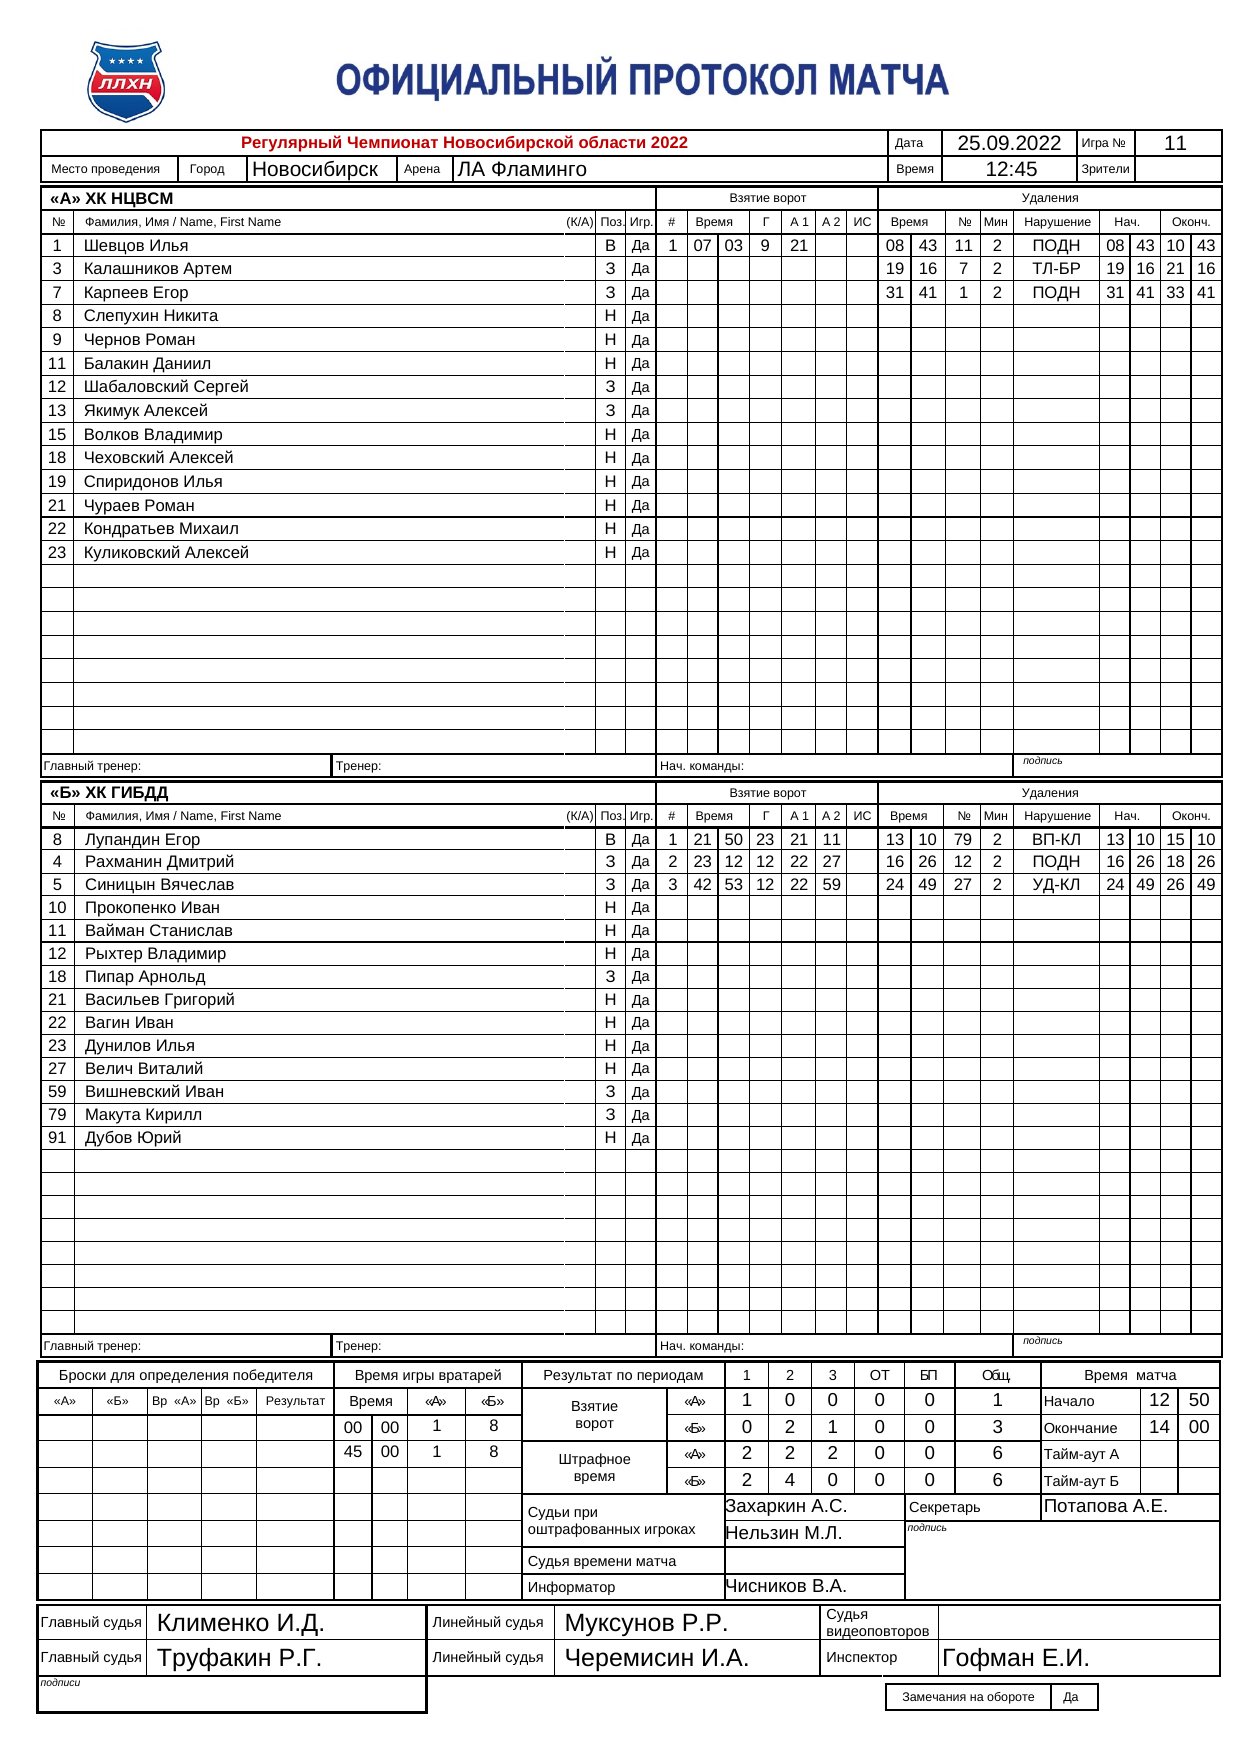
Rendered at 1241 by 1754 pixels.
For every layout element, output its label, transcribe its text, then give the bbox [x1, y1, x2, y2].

table_cell [879, 920, 910, 941]
table_cell [596, 565, 625, 587]
table_cell [719, 1219, 749, 1241]
table_cell Поз. [596, 805, 625, 826]
table_cell 27 [944, 874, 980, 895]
table_header ОТ [855, 1363, 904, 1387]
table_cell [1014, 1104, 1099, 1126]
table_cell [565, 829, 595, 849]
table_cell З [596, 1081, 625, 1103]
table_cell [912, 1173, 943, 1195]
table_cell 1 [812, 1415, 854, 1440]
table_cell [847, 1196, 877, 1218]
table_cell 1 [726, 1389, 768, 1413]
table_cell [1192, 1311, 1221, 1333]
table_cell [148, 1441, 201, 1467]
table_cell [946, 328, 980, 351]
table_cell [565, 470, 595, 493]
table_cell [1161, 966, 1190, 987]
table_cell [912, 565, 945, 587]
table_header 11 [1136, 131, 1221, 155]
table_cell 23 [750, 829, 781, 849]
table_cell [596, 659, 625, 682]
table_cell [1192, 683, 1221, 706]
table_cell [565, 850, 595, 872]
table_cell 2 [981, 829, 1013, 849]
table_cell [1161, 612, 1190, 634]
table_cell [981, 1035, 1013, 1057]
table_cell 7 [946, 257, 980, 280]
table_cell 43 [912, 235, 945, 256]
table_cell [1100, 494, 1129, 516]
table_cell [688, 470, 717, 493]
table_cell [657, 966, 687, 987]
table_cell [981, 352, 1013, 374]
table_cell [42, 1150, 74, 1172]
table_cell 12 [42, 943, 74, 964]
table_cell Да [626, 518, 655, 540]
table_cell [719, 1288, 749, 1310]
table_cell [657, 494, 687, 516]
table_cell 43 [1192, 235, 1221, 256]
table_cell [912, 707, 945, 729]
table_cell Да [626, 1081, 655, 1103]
table_cell [1161, 989, 1190, 1011]
table_cell [912, 943, 943, 964]
table_cell [565, 920, 595, 941]
table_cell [981, 1288, 1013, 1310]
table_cell [816, 518, 846, 540]
table_cell Да [626, 1104, 655, 1126]
table_cell Дунилов Илья [75, 1035, 564, 1057]
table_cell 19 [1100, 257, 1129, 280]
table_cell [816, 966, 846, 987]
table_header 25.09.2022 [943, 131, 1076, 155]
table_cell Фамилия, Имя / Name, First Name [74, 211, 565, 233]
table_cell Зрители [1078, 157, 1134, 181]
table_header Дата [889, 131, 941, 155]
table_cell [93, 1416, 147, 1440]
table_cell [981, 966, 1013, 987]
table_cell [565, 896, 595, 918]
table_cell 0 [905, 1415, 954, 1440]
table_cell # [657, 211, 687, 233]
table_cell З [596, 1104, 625, 1126]
table_cell [1161, 730, 1190, 753]
table_cell [944, 1012, 980, 1033]
table_cell [1100, 1173, 1129, 1195]
table_cell [1131, 1265, 1160, 1287]
table_cell [688, 989, 717, 1011]
table_cell [847, 518, 877, 540]
table_cell [657, 1196, 687, 1218]
table_cell [1192, 470, 1221, 493]
table_cell [981, 659, 1013, 682]
table_cell [912, 1242, 943, 1264]
table_cell [1014, 707, 1099, 729]
table_cell [1131, 541, 1160, 564]
table_cell [946, 730, 980, 753]
table_cell Чураев Роман [74, 494, 564, 516]
table_cell [782, 1104, 815, 1126]
table_cell [1014, 470, 1099, 493]
table_cell [565, 1150, 595, 1172]
table_cell Оконч. [1161, 211, 1221, 233]
table_cell Прокопенко Иван [75, 896, 564, 918]
table_cell [1014, 659, 1099, 682]
table_cell [847, 565, 877, 587]
table_cell [565, 399, 595, 422]
table_cell Начало [1042, 1389, 1140, 1413]
table_cell [565, 423, 595, 445]
table_cell [1192, 1081, 1221, 1103]
table_cell В [596, 235, 625, 256]
table_cell [981, 943, 1013, 964]
table_cell 41 [1192, 281, 1221, 303]
table_cell 12 [944, 850, 980, 872]
table_cell Потапова А.Е. [1042, 1495, 1219, 1520]
table_cell [782, 707, 815, 729]
table_cell [657, 518, 687, 540]
table_cell [912, 1288, 943, 1310]
table_cell [782, 352, 815, 374]
table_cell Арена [398, 157, 452, 181]
table_cell 0 [726, 1415, 768, 1440]
table_cell 2 [769, 1415, 811, 1440]
table_cell [1192, 920, 1221, 941]
table_cell [782, 1012, 815, 1033]
table_cell [1192, 707, 1221, 729]
table_cell [1131, 659, 1160, 682]
table_cell Да [626, 541, 655, 564]
table_cell [879, 707, 910, 729]
table_cell [750, 399, 781, 422]
table_cell [847, 943, 877, 964]
table_cell [626, 659, 655, 682]
table_cell [883, 1677, 1220, 1681]
table_cell [596, 1265, 625, 1287]
table_cell [946, 494, 980, 516]
table_cell [1192, 1150, 1221, 1172]
table_cell З [596, 399, 625, 422]
table_cell [1192, 494, 1221, 516]
table_cell [816, 1242, 846, 1264]
table_cell [816, 565, 846, 587]
table_cell [688, 423, 717, 445]
table_cell [1161, 494, 1190, 516]
table_header Взятие ворот [657, 783, 877, 803]
table_cell Линейный судья [428, 1640, 554, 1675]
table_cell [847, 257, 877, 280]
table_cell 14 [1141, 1415, 1177, 1440]
table_cell [879, 1104, 910, 1126]
table_cell Главный судья [39, 1640, 146, 1675]
table_cell [1161, 376, 1190, 398]
table_cell [565, 1265, 595, 1287]
table_cell 5 [42, 874, 74, 895]
table_cell Да [626, 328, 655, 351]
table_cell [847, 446, 877, 469]
table_cell Да [626, 829, 655, 849]
table_cell [847, 1311, 877, 1333]
table_cell 11 [946, 235, 980, 256]
table_cell [912, 1035, 943, 1057]
table_cell [847, 1127, 877, 1149]
table_cell [565, 707, 595, 729]
table_cell [847, 1265, 877, 1287]
table_cell 10 [1131, 829, 1160, 849]
table_cell [596, 1196, 625, 1218]
table_cell [750, 1012, 781, 1033]
table_cell [75, 1196, 564, 1218]
table_cell 3 [42, 257, 73, 280]
table_cell Труфакин Р.Г. [147, 1640, 425, 1675]
table_cell 16 [1131, 257, 1160, 280]
table_cell [847, 588, 877, 611]
table_cell [912, 730, 945, 753]
table_cell Кондратьев Михаил [74, 518, 564, 540]
table_cell [847, 683, 877, 706]
table_cell [944, 1311, 980, 1333]
table_cell [981, 730, 1013, 753]
table_cell [1100, 470, 1129, 493]
table_cell Н [596, 1012, 625, 1033]
table_header Броски для определения победителя [39, 1363, 333, 1387]
table_cell 11 [42, 352, 73, 374]
table_cell [1100, 943, 1129, 964]
table_cell [42, 588, 73, 611]
table_cell [42, 659, 73, 682]
table_cell [750, 1104, 781, 1126]
table_cell [1014, 1219, 1099, 1241]
table_cell [912, 1058, 943, 1079]
table_cell [93, 1494, 147, 1520]
table_cell [1131, 1173, 1160, 1195]
table_cell Н [596, 896, 625, 918]
table_cell [408, 1468, 465, 1493]
table_cell 0 [812, 1468, 854, 1493]
table_cell [1192, 659, 1221, 682]
table_cell [981, 1150, 1013, 1172]
table_cell [719, 1012, 749, 1033]
table_cell [626, 1150, 655, 1172]
table_cell [782, 730, 815, 753]
table_cell [750, 376, 781, 398]
table_cell № [42, 211, 73, 233]
table_cell [750, 305, 781, 327]
table_cell [782, 588, 815, 611]
table_cell [847, 1012, 877, 1033]
table_cell [565, 1081, 595, 1103]
table_cell Да [626, 989, 655, 1011]
table_cell [657, 989, 687, 1011]
table_cell Нарушение [1014, 805, 1099, 826]
table_cell [1100, 565, 1129, 587]
table_cell [782, 636, 815, 658]
table_cell [782, 1058, 815, 1079]
table_cell [981, 541, 1013, 564]
table_cell Чернов Роман [74, 328, 564, 351]
table_cell [657, 1127, 687, 1149]
table_cell Гофман Е.И. [939, 1640, 1219, 1675]
table_cell [688, 399, 717, 422]
table_cell [719, 636, 749, 658]
table_cell [257, 1494, 333, 1520]
table_cell 2 [657, 850, 687, 872]
table_cell [565, 1173, 595, 1195]
table_cell [750, 920, 781, 941]
table_cell Секретарь [906, 1495, 1040, 1520]
table_cell [981, 376, 1013, 398]
table_cell [657, 1219, 687, 1241]
table_cell [596, 612, 625, 634]
table_cell [42, 1196, 74, 1218]
table_cell [816, 446, 846, 469]
table_cell [719, 896, 749, 918]
table_cell [750, 636, 781, 658]
table_cell З [596, 874, 625, 895]
table_cell Тайм-аут А [1042, 1441, 1140, 1467]
table_cell [719, 565, 749, 587]
table_cell [847, 612, 877, 634]
table_cell [944, 1196, 980, 1218]
table_cell [1014, 376, 1099, 398]
table_cell [1014, 1288, 1099, 1310]
table_cell 18 [42, 446, 73, 469]
table_cell [879, 683, 910, 706]
table_cell Фамилия, Имя / Name, First Name [75, 805, 565, 826]
table_cell [1131, 636, 1160, 658]
table_cell [719, 1058, 749, 1079]
table_cell Да [626, 423, 655, 445]
table_cell [1014, 328, 1099, 351]
table_cell [1141, 1468, 1177, 1493]
table_cell 8 [42, 829, 74, 849]
table_cell [750, 1150, 781, 1172]
table_cell [719, 423, 749, 445]
table_cell [1131, 966, 1160, 987]
table_cell 2 [726, 1468, 768, 1493]
table_cell [1131, 1035, 1160, 1057]
table_cell [1192, 352, 1221, 374]
table_cell [1192, 1035, 1221, 1057]
table_cell 8 [466, 1441, 521, 1467]
table_cell [1014, 1127, 1099, 1149]
table_cell 12 [1141, 1389, 1177, 1413]
table_cell [816, 896, 846, 918]
table_cell 13 [879, 829, 910, 849]
table_cell [1100, 352, 1129, 374]
table_cell [565, 1219, 595, 1241]
table_cell [1131, 470, 1160, 493]
table_cell [750, 612, 781, 634]
table_cell [1100, 305, 1129, 327]
table_cell [912, 1104, 943, 1126]
table_cell [946, 399, 980, 422]
table_cell [1014, 920, 1099, 941]
table_cell [1014, 446, 1099, 469]
table_cell [816, 1219, 846, 1241]
table_cell [1131, 1058, 1160, 1079]
table_cell [565, 966, 595, 987]
table_cell [688, 1242, 717, 1264]
table_cell [1161, 1104, 1190, 1126]
table_cell [944, 1173, 980, 1195]
table_cell [657, 1288, 687, 1310]
table_cell [148, 1521, 201, 1546]
table_cell 49 [1192, 874, 1221, 895]
table_cell [981, 1242, 1013, 1264]
table_cell [719, 730, 749, 753]
table_cell [688, 1196, 717, 1218]
table_cell 16 [1100, 850, 1129, 872]
table_cell [1100, 1219, 1129, 1241]
table_cell «А» [668, 1442, 724, 1467]
table_cell ПОДН [1014, 235, 1099, 256]
table_cell [74, 707, 564, 729]
table_cell [782, 257, 815, 280]
table_cell 23 [42, 541, 73, 564]
table_cell [657, 1035, 687, 1057]
table_cell [565, 1035, 595, 1057]
table_cell [879, 376, 910, 398]
table_cell [626, 612, 655, 634]
table_cell [257, 1468, 333, 1493]
table_cell [657, 565, 687, 587]
table_cell [816, 1012, 846, 1033]
table_cell [944, 896, 980, 918]
table_cell [565, 281, 595, 303]
table_cell 2 [726, 1442, 768, 1467]
table_cell [1131, 1288, 1160, 1310]
table_cell [912, 1196, 943, 1218]
table_cell [816, 494, 846, 516]
table_cell [847, 1104, 877, 1126]
table_cell [1131, 565, 1160, 587]
table_cell 19 [879, 257, 910, 280]
table_cell [1131, 1127, 1160, 1149]
table_cell [719, 518, 749, 540]
table_cell [981, 1265, 1013, 1287]
table_cell [782, 281, 815, 303]
table_cell [75, 1242, 564, 1264]
table_cell [565, 565, 595, 587]
table_cell [816, 352, 846, 374]
table_cell «Б » [466, 1389, 521, 1413]
table_cell Инспектор [821, 1640, 938, 1675]
table_cell 2 [981, 874, 1013, 895]
table_cell Чеховский Алексей [74, 446, 564, 469]
table_cell [565, 989, 595, 1011]
table_cell 50 [719, 829, 749, 849]
table_cell [719, 683, 749, 706]
table_cell [946, 423, 980, 445]
table_cell [1161, 1150, 1190, 1172]
table_cell Н [596, 423, 625, 445]
table_cell [750, 352, 781, 374]
table_cell [1192, 1196, 1221, 1218]
table_cell [879, 659, 910, 682]
table_cell Лупандин Егор [75, 829, 564, 849]
table_cell Информатор [523, 1575, 724, 1599]
table_cell [719, 1150, 749, 1172]
table_cell [657, 328, 687, 351]
table_cell [657, 588, 687, 611]
table_cell [1161, 920, 1190, 941]
table_cell [202, 1547, 256, 1573]
table_cell А 1 [782, 805, 815, 826]
table_cell Да [626, 281, 655, 303]
table_cell 13 [42, 399, 73, 422]
table_cell [1099, 1682, 1220, 1711]
table_cell [688, 943, 717, 964]
table_cell [1014, 636, 1099, 658]
table_cell Вр «Б» [202, 1389, 256, 1413]
table_cell [750, 989, 781, 1011]
table_cell [912, 518, 945, 540]
table_cell А 1 [782, 211, 815, 233]
table_cell [657, 1265, 687, 1287]
table_cell [657, 707, 687, 729]
table_cell [1100, 1311, 1129, 1333]
table_cell [719, 399, 749, 422]
table_cell Якимук Алексей [74, 399, 564, 422]
table_cell Взятие ворот [523, 1389, 666, 1440]
table_cell 6 [956, 1442, 1040, 1467]
table_cell [39, 1468, 92, 1493]
table_cell [657, 257, 687, 280]
table_cell 91 [42, 1127, 74, 1149]
table_cell Да [626, 399, 655, 422]
table_cell [816, 399, 846, 422]
table_cell [657, 541, 687, 564]
table_cell [750, 328, 781, 351]
table_cell [657, 352, 687, 374]
table_cell [42, 612, 73, 634]
table_cell Н [596, 494, 625, 516]
table_cell [688, 305, 717, 327]
table_cell Синицын Вячеслав [75, 874, 564, 895]
table_cell [879, 565, 910, 587]
table_cell [1192, 1173, 1221, 1195]
table_cell [596, 1219, 625, 1241]
table_cell [565, 874, 595, 895]
table_cell [981, 518, 1013, 540]
table_cell [719, 1104, 749, 1126]
table_cell [782, 1196, 815, 1218]
table_cell [688, 328, 717, 351]
table_cell «Б» [668, 1415, 724, 1440]
table_cell [565, 612, 595, 634]
table_cell [75, 1150, 564, 1172]
table_cell [1100, 588, 1129, 611]
table_cell Мин [981, 211, 1013, 233]
table_cell Шевцов Илья [74, 235, 564, 256]
table_cell [981, 399, 1013, 422]
table_cell [688, 612, 717, 634]
table_cell [42, 707, 73, 729]
table_cell [202, 1521, 256, 1546]
table_cell 24 [1100, 874, 1129, 895]
table_cell [688, 541, 717, 564]
table_cell [719, 989, 749, 1011]
table_header «Б» ХК ГИБДД [42, 783, 655, 803]
table_header 3 [812, 1363, 854, 1387]
table_cell 11 [42, 920, 74, 941]
table_cell [946, 659, 980, 682]
table_cell [657, 1242, 687, 1264]
table_cell [1131, 494, 1160, 516]
table_cell [1100, 730, 1129, 753]
table_cell [42, 1311, 74, 1333]
table_cell [626, 1219, 655, 1241]
table_cell 12 [750, 850, 781, 872]
table_cell [912, 541, 945, 564]
table_cell [688, 636, 717, 658]
table_cell [1014, 423, 1099, 445]
table_cell [42, 1219, 74, 1241]
table_cell Нельзин М.Л. [726, 1521, 904, 1546]
table_cell 2 [981, 235, 1013, 256]
table_cell [719, 1196, 749, 1218]
table_cell 08 [1100, 235, 1129, 256]
table_cell Черемисин И.А. [555, 1640, 819, 1675]
table_cell [335, 1574, 371, 1599]
table_cell 6 [956, 1468, 1040, 1493]
table_cell [202, 1494, 256, 1520]
table_cell Г [750, 211, 781, 233]
table_cell [879, 1081, 910, 1103]
table_cell 41 [1131, 281, 1160, 303]
table_cell [39, 1441, 92, 1467]
table_cell Н [596, 518, 625, 540]
table_cell [816, 1081, 846, 1103]
table_cell [257, 1574, 333, 1599]
table_cell [565, 730, 595, 753]
table_cell [565, 257, 595, 280]
table_cell [912, 683, 945, 706]
table_cell [879, 1035, 910, 1057]
table_cell [1161, 446, 1190, 469]
table_cell [1100, 541, 1129, 564]
table_cell Время [879, 805, 943, 826]
table_cell [981, 305, 1013, 327]
table_cell [1161, 1265, 1190, 1287]
table_cell [912, 376, 945, 398]
table_cell [847, 659, 877, 682]
table_cell [1161, 707, 1190, 729]
table_cell [596, 707, 625, 729]
table_cell [847, 1035, 877, 1057]
table_cell [93, 1468, 147, 1493]
table_cell [1161, 328, 1190, 351]
table_cell [981, 920, 1013, 941]
table_cell [1014, 966, 1099, 987]
table_cell Да [626, 446, 655, 469]
table_cell [1161, 1173, 1190, 1195]
table_cell [657, 446, 687, 469]
table_cell [39, 1521, 92, 1546]
table_cell [847, 829, 877, 849]
table_cell Да [626, 376, 655, 398]
table_cell [981, 707, 1013, 729]
table_cell [816, 943, 846, 964]
table_cell [466, 1547, 521, 1573]
table_cell Рыхтер Владимир [75, 943, 564, 964]
table_cell Да [626, 920, 655, 941]
table_cell 7 [42, 281, 73, 303]
table_cell 1 [408, 1441, 465, 1467]
table_cell Да [626, 850, 655, 872]
table_cell [946, 588, 980, 611]
table_cell 53 [719, 874, 749, 895]
table_cell Нач. [1100, 805, 1160, 826]
table_cell [912, 1012, 943, 1033]
table_cell [1014, 305, 1099, 327]
table_cell Клименко И.Д. [147, 1606, 425, 1639]
table_cell 2 [812, 1442, 854, 1467]
table_header Время матча [1042, 1363, 1219, 1387]
table_cell Дубов Юрий [75, 1127, 564, 1149]
table_cell [816, 305, 846, 327]
table_cell 23 [688, 850, 717, 872]
table_cell [912, 1081, 943, 1103]
table_cell [719, 1242, 749, 1264]
table_cell [847, 850, 877, 872]
table_cell [257, 1441, 333, 1467]
table_cell [782, 305, 815, 327]
table_cell Результат [257, 1389, 333, 1413]
table_cell [946, 636, 980, 658]
table_cell 22 [42, 518, 73, 540]
table_cell [719, 943, 749, 964]
table_cell [1136, 157, 1221, 181]
table_cell [750, 1311, 781, 1333]
table_cell Волков Владимир [74, 423, 564, 445]
table_cell [1100, 1081, 1129, 1103]
table_cell [1161, 1058, 1190, 1079]
table_cell [847, 636, 877, 658]
table_cell Игр. [626, 211, 655, 233]
table_cell [879, 352, 910, 374]
table_cell [688, 1219, 717, 1241]
table_cell [816, 1265, 846, 1287]
table_cell 0 [812, 1389, 854, 1413]
table_cell [1192, 612, 1221, 634]
table_cell 22 [782, 874, 815, 895]
table_cell Да [626, 943, 655, 964]
table_cell [1161, 1127, 1190, 1149]
table_cell [626, 1196, 655, 1218]
table_cell [981, 1127, 1013, 1149]
table_cell Место проведения [42, 157, 177, 181]
table_cell Да [626, 1127, 655, 1149]
table_cell [466, 1574, 521, 1599]
table_cell [688, 494, 717, 516]
table_cell 9 [750, 235, 781, 256]
table_cell [879, 896, 910, 918]
table_header Результат по периодам [523, 1363, 724, 1387]
table_cell [750, 659, 781, 682]
table_cell «А» [668, 1389, 724, 1413]
table_cell [657, 612, 687, 634]
table_cell [1192, 446, 1221, 469]
table_cell [750, 896, 781, 918]
table_cell Н [596, 446, 625, 469]
table_cell [408, 1547, 465, 1573]
table_cell [1192, 1219, 1221, 1241]
table_cell [565, 305, 595, 327]
table_cell 08 [879, 235, 910, 256]
table_cell [944, 943, 980, 964]
table_cell [39, 1494, 92, 1520]
table_cell Да [626, 874, 655, 895]
table_cell 13 [1100, 829, 1129, 849]
table_cell [657, 305, 687, 327]
table_cell З [596, 966, 625, 987]
table_cell [879, 423, 910, 445]
table_cell [335, 1494, 371, 1520]
table_cell [657, 423, 687, 445]
table_cell [719, 257, 749, 280]
table_cell [782, 920, 815, 941]
table_cell [148, 1494, 201, 1520]
table_cell [719, 588, 749, 611]
table_cell [565, 1288, 595, 1310]
table_cell [596, 1150, 625, 1172]
table_cell [1014, 1035, 1099, 1057]
table_cell [782, 1265, 815, 1287]
table_cell [657, 1173, 687, 1195]
table_cell [373, 1547, 407, 1573]
table_cell 27 [42, 1058, 74, 1079]
table_cell подписи [39, 1677, 425, 1711]
table_cell 3 [657, 874, 687, 895]
table_cell [565, 1058, 595, 1079]
table_cell [1141, 1441, 1177, 1467]
table_cell [688, 966, 717, 987]
table_cell Чисников В.А. [726, 1575, 904, 1599]
table_cell [1192, 1104, 1221, 1126]
table_cell [816, 730, 846, 753]
table_cell [1100, 1265, 1129, 1287]
table_cell [1014, 565, 1099, 587]
table_cell [847, 966, 877, 987]
table_cell [688, 1265, 717, 1287]
table_cell [879, 1058, 910, 1079]
table_cell 8 [466, 1416, 521, 1440]
table_cell [847, 1219, 877, 1241]
table_cell подпись [906, 1522, 1219, 1599]
table_header Игра № [1078, 131, 1134, 155]
table_cell 59 [816, 874, 846, 895]
table_cell [847, 423, 877, 445]
table_cell Н [596, 470, 625, 493]
table_cell 1 [657, 829, 687, 849]
table_cell [202, 1441, 256, 1467]
table_cell [782, 565, 815, 587]
table_cell [1100, 707, 1129, 729]
table_cell Муксунов Р.Р. [555, 1606, 819, 1639]
table_cell [750, 518, 781, 540]
table_cell [816, 707, 846, 729]
table_cell [1014, 1265, 1099, 1287]
table_cell [944, 920, 980, 941]
table_cell [879, 1150, 910, 1172]
table_cell [1161, 1288, 1190, 1310]
table_cell 18 [42, 966, 74, 987]
table_cell [847, 896, 877, 918]
table_cell [565, 518, 595, 540]
table_cell [257, 1521, 333, 1546]
table_cell [1131, 943, 1160, 964]
table_cell [782, 376, 815, 398]
table_cell [42, 565, 73, 587]
table_cell [750, 257, 781, 280]
table_cell [1161, 1196, 1190, 1218]
table_cell Нач. команды: [657, 755, 1012, 776]
table_cell [816, 1058, 846, 1079]
table_cell [1192, 518, 1221, 540]
table_cell 0 [855, 1468, 904, 1493]
table_cell Макута Кирилл [75, 1104, 564, 1126]
table_cell [944, 1265, 980, 1287]
table_cell [39, 1574, 92, 1599]
table_cell [750, 1265, 781, 1287]
table_cell [879, 541, 910, 564]
table_cell [944, 1058, 980, 1079]
table_cell [816, 588, 846, 611]
table_cell [657, 1012, 687, 1033]
table_cell Главный тренер: [42, 755, 330, 776]
table_cell [1131, 1219, 1160, 1241]
table_cell ЛА Фламинго [454, 157, 887, 181]
table_cell [981, 1219, 1013, 1241]
table_cell [688, 588, 717, 611]
table_cell [565, 683, 595, 706]
table_cell [148, 1574, 201, 1599]
table_cell [408, 1521, 465, 1546]
table_cell 31 [1100, 281, 1129, 303]
table_cell [750, 730, 781, 753]
table_cell 49 [912, 874, 943, 895]
table_cell [1100, 683, 1129, 706]
table_cell [565, 659, 595, 682]
table_cell [148, 1416, 201, 1440]
table_header Общ. [956, 1363, 1040, 1387]
table_cell 1 [946, 281, 980, 303]
table_cell [816, 612, 846, 634]
table_cell [373, 1574, 407, 1599]
table_cell [74, 659, 564, 682]
table_cell [946, 352, 980, 374]
table_cell [1131, 588, 1160, 611]
table_cell Время [688, 805, 749, 826]
table_cell [912, 399, 945, 422]
table_cell [1014, 730, 1099, 753]
table_cell [719, 612, 749, 634]
table_cell [74, 565, 564, 587]
table_header Регулярный Чемпионат Новосибирской области 2022 [42, 131, 887, 155]
table_cell [782, 1081, 815, 1103]
table_cell [944, 1242, 980, 1264]
table_cell 27 [816, 850, 846, 872]
table_cell [657, 636, 687, 658]
table_cell [944, 1288, 980, 1310]
table_cell подпись [1014, 755, 1221, 776]
table_cell [719, 281, 749, 303]
table_cell [1100, 966, 1129, 987]
table_cell Поз. [596, 211, 625, 233]
table_cell [42, 1288, 74, 1310]
table_cell 00 [373, 1416, 407, 1440]
table_cell [912, 1150, 943, 1172]
table_cell [719, 352, 749, 374]
table_cell [657, 1081, 687, 1103]
table_cell [719, 328, 749, 351]
table_cell 1 [657, 235, 687, 256]
table_cell [75, 1265, 564, 1287]
table_cell [782, 989, 815, 1011]
table_cell [847, 1058, 877, 1079]
table_cell [1161, 399, 1190, 422]
table_cell [1161, 943, 1190, 964]
table_cell Тренер: [333, 1335, 655, 1356]
table_cell [1100, 1127, 1129, 1149]
table_cell УД-КЛ [1014, 874, 1099, 895]
table_cell 16 [879, 850, 910, 872]
table_cell [1131, 1104, 1160, 1126]
table_cell [750, 541, 781, 564]
table_cell [782, 612, 815, 634]
table_cell Н [596, 352, 625, 374]
table_header Удаления [879, 188, 1221, 209]
table_cell 9 [42, 328, 73, 351]
table_cell 0 [905, 1389, 954, 1413]
table_cell [565, 1104, 595, 1126]
table_cell [1192, 376, 1221, 398]
table_cell [719, 1265, 749, 1287]
table_cell 0 [905, 1468, 954, 1493]
table_cell [981, 1058, 1013, 1079]
table_cell З [596, 281, 625, 303]
table_cell [847, 470, 877, 493]
table_cell [981, 1104, 1013, 1126]
table_cell [1131, 920, 1160, 941]
table_cell [1131, 518, 1160, 540]
table_cell 15 [1161, 829, 1190, 849]
table_cell [42, 683, 73, 706]
table_cell «А» [39, 1389, 92, 1413]
table_cell [847, 328, 877, 351]
table_cell 59 [42, 1081, 74, 1103]
table_cell [1100, 1012, 1129, 1033]
table_cell [782, 518, 815, 540]
table_cell 00 [335, 1416, 371, 1440]
table_cell [688, 1035, 717, 1057]
picture [5, 28, 1179, 129]
table_cell [1131, 989, 1160, 1011]
table_cell [1179, 1441, 1219, 1467]
table_cell [1014, 683, 1099, 706]
table_cell [1100, 1288, 1129, 1310]
table_cell [946, 518, 980, 540]
table_cell [879, 1173, 910, 1195]
table_cell [944, 1035, 980, 1057]
table_cell [657, 683, 687, 706]
table_cell [202, 1574, 256, 1599]
table_cell [148, 1547, 201, 1573]
table_cell [688, 565, 717, 587]
table_cell 12:45 [943, 157, 1076, 181]
table_cell Штрафное время [523, 1442, 666, 1493]
table_cell 18 [1161, 850, 1190, 872]
table_cell [1192, 541, 1221, 564]
table_cell [816, 281, 846, 303]
table_cell [946, 305, 980, 327]
table_cell Тренер: [333, 755, 655, 776]
table_cell [879, 730, 910, 753]
table_cell [816, 683, 846, 706]
table_cell [1014, 943, 1099, 964]
table_cell [688, 1058, 717, 1079]
table_cell (К/А) [565, 805, 595, 826]
table_cell [981, 494, 1013, 516]
table_cell [912, 659, 945, 682]
table_cell [42, 1242, 74, 1264]
table_cell Судья времени матча [523, 1548, 724, 1573]
table_cell [657, 1150, 687, 1172]
table_cell З [596, 850, 625, 872]
table_cell [657, 399, 687, 422]
table_cell Главный судья [39, 1606, 146, 1639]
table_cell 3 [956, 1415, 1040, 1440]
table_cell [719, 1311, 749, 1333]
table_cell [1161, 470, 1190, 493]
table_cell 45 [335, 1441, 371, 1467]
table_cell [981, 423, 1013, 445]
table_cell [879, 470, 910, 493]
table_cell [202, 1468, 256, 1493]
table_cell [657, 943, 687, 964]
table_cell [750, 943, 781, 964]
table_cell [879, 943, 910, 964]
table_cell [74, 588, 564, 611]
table_cell ПОДН [1014, 281, 1099, 303]
table_cell [596, 683, 625, 706]
table_cell [816, 1150, 846, 1172]
table_cell [1014, 541, 1099, 564]
table_cell [782, 659, 815, 682]
table_cell [1014, 352, 1099, 374]
table_header Да [1052, 1685, 1097, 1709]
table_cell Главный тренер: [42, 1335, 330, 1356]
table_cell [981, 565, 1013, 587]
table_cell [688, 896, 717, 918]
table_cell [688, 446, 717, 469]
table_cell [1014, 399, 1099, 422]
table_cell [657, 376, 687, 398]
table_cell [981, 328, 1013, 351]
table_cell [688, 683, 717, 706]
table_cell [719, 494, 749, 516]
table_cell [1131, 612, 1160, 634]
table_cell Судьи при оштрафованных игроках [523, 1495, 724, 1546]
table_cell [879, 399, 910, 422]
table_cell [626, 1311, 655, 1333]
table_cell [1014, 494, 1099, 516]
table_cell [782, 1173, 815, 1195]
table_cell [1131, 328, 1160, 351]
table_cell Да [626, 494, 655, 516]
table_cell ТЛ-БР [1014, 257, 1099, 280]
table_cell [1192, 1242, 1221, 1264]
table_cell [1100, 1242, 1129, 1264]
table_cell [782, 1035, 815, 1057]
table_header Удаления [879, 783, 1221, 803]
table_cell ИС [847, 211, 877, 233]
table_cell [879, 1196, 910, 1218]
table_cell [782, 683, 815, 706]
table_cell [912, 470, 945, 493]
table_cell [719, 446, 749, 469]
table_cell [42, 1173, 74, 1195]
table_cell Да [626, 1035, 655, 1057]
table_cell Калашников Артем [74, 257, 564, 280]
table_cell Н [596, 305, 625, 327]
table_cell [1014, 518, 1099, 540]
table_cell [1161, 1242, 1190, 1264]
table_cell [74, 730, 564, 753]
table_cell [981, 1196, 1013, 1218]
table_cell [626, 1265, 655, 1287]
table_cell [782, 966, 815, 987]
table_cell [750, 966, 781, 987]
table_cell [782, 1127, 815, 1149]
table_cell 21 [42, 989, 74, 1011]
table_cell [565, 494, 595, 516]
table_cell [782, 423, 815, 445]
table_cell Да [626, 896, 655, 918]
table_cell Да [626, 470, 655, 493]
table_cell [719, 966, 749, 987]
table_cell 1 [42, 235, 73, 256]
table_cell [879, 1012, 910, 1033]
table_cell [1131, 352, 1160, 374]
table_cell [782, 399, 815, 422]
table_cell [782, 1288, 815, 1310]
table_cell [1131, 1150, 1160, 1172]
table_cell [1192, 565, 1221, 587]
table_cell [75, 1311, 564, 1333]
table_cell [1131, 399, 1160, 422]
table_cell [750, 683, 781, 706]
table_cell [688, 730, 717, 753]
table_cell [847, 399, 877, 422]
table_cell [1161, 1219, 1190, 1241]
table_cell [1179, 1468, 1219, 1493]
table_cell [750, 1173, 781, 1195]
table_cell [981, 612, 1013, 634]
table_cell [1100, 328, 1129, 351]
table_header Замечания на обороте [887, 1685, 1050, 1709]
table_cell [816, 659, 846, 682]
table_cell [408, 1494, 465, 1520]
table_cell [912, 1265, 943, 1287]
table_cell Спиридонов Илья [74, 470, 564, 493]
table_cell [1131, 1311, 1160, 1333]
table_cell [626, 1288, 655, 1310]
table_cell [1192, 588, 1221, 611]
table_cell [657, 1104, 687, 1126]
table_cell [93, 1547, 147, 1573]
table_cell [1131, 896, 1160, 918]
table_cell 0 [855, 1389, 904, 1413]
table_cell А 2 [816, 805, 846, 826]
table_cell 21 [688, 829, 717, 849]
table_cell [912, 966, 943, 987]
table_cell [879, 1288, 910, 1310]
table_cell «Б» [93, 1389, 147, 1413]
table_header Время игры вратарей [335, 1363, 521, 1387]
table_cell [1014, 1311, 1099, 1333]
table_cell Да [626, 352, 655, 374]
table_cell [981, 896, 1013, 918]
table_cell [750, 423, 781, 445]
table_cell [688, 376, 717, 398]
table_cell [847, 730, 877, 753]
table_cell [879, 328, 910, 351]
table_cell Н [596, 1058, 625, 1079]
table_cell [750, 1035, 781, 1057]
table_cell [1131, 683, 1160, 706]
table_cell [1161, 1035, 1190, 1057]
table_cell Карпеев Егор [74, 281, 564, 303]
table_cell [946, 470, 980, 493]
table_cell [688, 920, 717, 941]
table_cell [912, 612, 945, 634]
table_cell Время [889, 157, 941, 181]
table_cell 0 [769, 1389, 811, 1413]
table_cell [944, 1150, 980, 1172]
table_cell [335, 1521, 371, 1546]
table_cell [74, 636, 564, 658]
table_cell [565, 1242, 595, 1264]
table_cell [1161, 588, 1190, 611]
table_cell 4 [42, 850, 74, 872]
table_cell [688, 1127, 717, 1149]
table_cell [1192, 305, 1221, 327]
table_cell [816, 1196, 846, 1218]
table_cell Велич Виталий [75, 1058, 564, 1079]
table_cell [1161, 683, 1190, 706]
table_cell 0 [855, 1415, 904, 1440]
table_cell [688, 1150, 717, 1172]
table_cell [1100, 1058, 1129, 1079]
table_cell [42, 636, 73, 658]
table_cell [688, 707, 717, 729]
table_cell [719, 707, 749, 729]
table_cell [847, 1150, 877, 1172]
table_cell [719, 1035, 749, 1057]
table_cell [39, 1416, 92, 1440]
table_cell [981, 1173, 1013, 1195]
table_cell [981, 989, 1013, 1011]
table_cell Н [596, 989, 625, 1011]
table_cell [42, 730, 73, 753]
table_cell [1100, 612, 1129, 634]
table_cell [912, 896, 943, 918]
table_cell [912, 636, 945, 658]
table_cell [373, 1494, 407, 1520]
table_cell [657, 896, 687, 918]
table_cell Окончание [1042, 1415, 1140, 1440]
table_cell 79 [42, 1104, 74, 1126]
table_cell [565, 376, 595, 398]
table_cell [42, 1265, 74, 1287]
table_cell 19 [42, 470, 73, 493]
table_cell Нач. [1100, 211, 1160, 233]
table_cell [75, 1173, 564, 1195]
table_cell [596, 1173, 625, 1195]
table_cell [782, 541, 815, 564]
table_cell [657, 730, 687, 753]
table_cell [750, 707, 781, 729]
table_cell [816, 989, 846, 1011]
table_cell [750, 565, 781, 587]
table_cell 21 [782, 235, 815, 256]
table_cell [657, 281, 687, 303]
table_cell 00 [373, 1441, 407, 1467]
table_cell Мин [981, 805, 1013, 826]
table_cell [1192, 1012, 1221, 1033]
table_cell [1100, 896, 1129, 918]
table_cell [719, 376, 749, 398]
table_cell [466, 1494, 521, 1520]
table_cell [688, 1311, 717, 1333]
table_cell [1131, 1196, 1160, 1218]
table_cell [847, 352, 877, 374]
table_cell [946, 683, 980, 706]
table_cell [626, 730, 655, 753]
table_cell [657, 1311, 687, 1333]
table_cell 12 [42, 376, 73, 398]
table_cell [719, 1173, 749, 1195]
table_cell 4 [769, 1468, 811, 1493]
table_cell [946, 541, 980, 564]
table_cell [981, 1311, 1013, 1333]
table_cell [782, 328, 815, 351]
table_cell Н [596, 1127, 625, 1149]
table_cell [688, 1081, 717, 1103]
table_cell Захаркин А.С. [726, 1495, 904, 1520]
table_cell [1161, 1081, 1190, 1103]
table_cell 79 [944, 829, 980, 849]
table_cell [1131, 423, 1160, 445]
table_cell [750, 1081, 781, 1103]
table_cell [946, 446, 980, 469]
table_cell [408, 1574, 465, 1599]
table_cell [657, 470, 687, 493]
table_cell [565, 352, 595, 374]
table_cell [596, 1311, 625, 1333]
table_cell Слепухин Никита [74, 305, 564, 327]
table_cell [879, 588, 910, 611]
table_cell 0 [855, 1442, 904, 1467]
table_cell [626, 636, 655, 658]
table_cell [565, 235, 595, 256]
table_cell 10 [912, 829, 943, 849]
table_cell [847, 920, 877, 941]
table_cell [565, 1127, 595, 1149]
table_cell 1 [408, 1416, 465, 1440]
table_header 2 [769, 1363, 811, 1387]
table_cell [657, 1058, 687, 1079]
table_cell [912, 1219, 943, 1241]
table_cell [1161, 896, 1190, 918]
table_cell [912, 352, 945, 374]
table_cell [750, 1127, 781, 1149]
table_cell [1014, 989, 1099, 1011]
table_cell [944, 1104, 980, 1126]
table_cell [1100, 376, 1129, 398]
table_cell 10 [1161, 235, 1190, 256]
table_cell [626, 707, 655, 729]
table_cell [750, 588, 781, 611]
table_cell [726, 1548, 904, 1573]
table_cell Да [626, 305, 655, 327]
table_cell [1100, 989, 1129, 1011]
table_cell [944, 1219, 980, 1241]
table_cell [1014, 1012, 1099, 1033]
table_cell [981, 1012, 1013, 1033]
table_cell [912, 423, 945, 445]
table_cell 26 [1131, 850, 1160, 872]
table_cell [912, 588, 945, 611]
table_cell В [596, 829, 625, 849]
table_header Взятие ворот [657, 188, 877, 209]
table_cell [626, 588, 655, 611]
table_cell [1131, 1242, 1160, 1264]
table_cell 2 [981, 281, 1013, 303]
table_cell 0 [905, 1442, 954, 1467]
table_cell 50 [1179, 1389, 1219, 1413]
table_cell [565, 588, 595, 611]
table_cell 26 [1192, 850, 1221, 872]
table_cell 41 [912, 281, 945, 303]
table_cell [912, 989, 943, 1011]
table_cell 49 [1131, 874, 1160, 895]
table_cell Тайм-аут Б [1042, 1468, 1140, 1493]
table_cell Куликовский Алексей [74, 541, 564, 564]
table_cell [657, 920, 687, 941]
table_cell 2 [769, 1442, 811, 1467]
table_cell [1100, 920, 1129, 941]
table_cell [879, 518, 910, 540]
table_cell [847, 494, 877, 516]
table_cell 10 [1192, 829, 1221, 849]
table_cell [879, 1242, 910, 1264]
table_cell [944, 966, 980, 987]
table_cell Рахманин Дмитрий [75, 850, 564, 872]
table_cell Балакин Даниил [74, 352, 564, 374]
table_cell Н [596, 1035, 625, 1057]
table_cell [946, 565, 980, 587]
table_cell А 2 [816, 211, 846, 233]
table_cell [688, 659, 717, 682]
table_cell [879, 1265, 910, 1287]
table_cell [1131, 305, 1160, 327]
table_cell [688, 518, 717, 540]
table_cell [816, 1173, 846, 1195]
table_cell [944, 1081, 980, 1103]
table_cell Пипар Арнольд [75, 966, 564, 987]
table_cell [1161, 352, 1190, 374]
table_cell [782, 446, 815, 469]
table_cell [688, 352, 717, 374]
table_cell [879, 612, 910, 634]
table_cell [816, 235, 846, 256]
table_cell [981, 446, 1013, 469]
table_cell [879, 1311, 910, 1333]
table_cell 03 [719, 235, 749, 256]
table_cell [879, 1127, 910, 1149]
table_cell 16 [912, 257, 945, 280]
table_cell [1131, 446, 1160, 469]
table_cell [1131, 1012, 1160, 1033]
table_cell [1192, 989, 1221, 1011]
table_cell [1131, 707, 1160, 729]
table_cell [257, 1547, 333, 1573]
table_cell [981, 588, 1013, 611]
table_cell [1100, 1104, 1129, 1126]
table_cell [912, 494, 945, 516]
table_cell [1192, 1127, 1221, 1149]
table_cell 21 [42, 494, 73, 516]
table_cell [74, 683, 564, 706]
table_cell [1100, 636, 1129, 658]
table_cell [879, 989, 910, 1011]
table_cell [1192, 943, 1221, 964]
table_cell [565, 446, 595, 469]
table_cell [1014, 1242, 1099, 1264]
table_cell [596, 1288, 625, 1310]
table_cell [847, 235, 877, 256]
table_cell [565, 1196, 595, 1218]
table_cell 1 [956, 1389, 1040, 1413]
table_cell [428, 1677, 882, 1711]
table_cell [1131, 1081, 1160, 1103]
table_cell 43 [1131, 235, 1160, 256]
table_cell 26 [1161, 874, 1190, 895]
table_cell [847, 1288, 877, 1310]
table_cell [1192, 423, 1221, 445]
table_cell [816, 1311, 846, 1333]
table_cell «Б» [668, 1468, 724, 1493]
table_cell [1161, 636, 1190, 658]
table_cell Вайман Станислав [75, 920, 564, 941]
table_cell [750, 446, 781, 469]
table_cell [816, 636, 846, 658]
table_cell [565, 328, 595, 351]
table_cell [565, 1012, 595, 1033]
table_cell [1014, 1173, 1099, 1195]
table_cell [847, 281, 877, 303]
table_cell [565, 1311, 595, 1333]
table_cell [1192, 1058, 1221, 1079]
table_cell Шабаловский Сергей [74, 376, 564, 398]
table_cell [719, 1081, 749, 1103]
table_cell [946, 707, 980, 729]
table_cell [1131, 376, 1160, 398]
table_cell [847, 376, 877, 398]
table_cell 42 [688, 874, 717, 895]
table_cell [750, 1196, 781, 1218]
table_cell 2 [981, 850, 1013, 872]
table_cell [981, 470, 1013, 493]
table_cell [1161, 541, 1190, 564]
table_cell [816, 257, 846, 280]
table_cell [1100, 518, 1129, 540]
table_cell [1100, 659, 1129, 682]
table_cell Новосибирск [248, 157, 396, 181]
table_cell Да [626, 235, 655, 256]
table_cell Город [179, 157, 246, 181]
table_cell [946, 376, 980, 398]
table_cell [1161, 659, 1190, 682]
table_cell Да [626, 257, 655, 280]
table_cell [75, 1288, 564, 1310]
table_cell [816, 1104, 846, 1126]
table_cell [1100, 1196, 1129, 1218]
table_cell [1161, 423, 1190, 445]
table_cell [912, 1311, 943, 1333]
table_cell подпись [1014, 1335, 1221, 1356]
table_cell [782, 1311, 815, 1333]
table_cell [912, 446, 945, 469]
table_cell [1014, 1196, 1099, 1218]
table_cell З [596, 376, 625, 398]
table_cell [466, 1468, 521, 1493]
table_cell [335, 1547, 371, 1573]
table_cell 21 [782, 829, 815, 849]
table_cell Время [335, 1389, 407, 1413]
table_cell ПОДН [1014, 850, 1099, 872]
table_cell [944, 1127, 980, 1149]
table_cell [565, 636, 595, 658]
table_cell [596, 636, 625, 658]
table_cell Время [879, 211, 945, 233]
table_cell [93, 1441, 147, 1467]
table_cell Вишневский Иван [75, 1081, 564, 1103]
table_cell [1100, 399, 1129, 422]
table_cell [93, 1521, 147, 1546]
table_cell [719, 541, 749, 564]
table_cell [782, 1219, 815, 1241]
table_cell 33 [1161, 281, 1190, 303]
table_cell [1161, 1012, 1190, 1033]
table_cell № [946, 211, 980, 233]
table_cell 2 [981, 257, 1013, 280]
table_cell [981, 636, 1013, 658]
table_cell [944, 989, 980, 1011]
table_cell [373, 1521, 407, 1546]
table_cell [981, 1081, 1013, 1103]
table_cell [912, 920, 943, 941]
table_cell [750, 281, 781, 303]
table_cell Г [750, 805, 781, 826]
table_cell [782, 896, 815, 918]
table_header 1 [726, 1363, 768, 1387]
table_cell [847, 1173, 877, 1195]
table_cell 00 [1179, 1415, 1219, 1440]
table_cell [879, 446, 910, 469]
table_cell 12 [719, 850, 749, 872]
table_cell [750, 1219, 781, 1241]
table_cell Судья видеоповторов [821, 1606, 938, 1639]
table_cell [912, 305, 945, 327]
table_cell [879, 636, 910, 658]
table_cell [782, 943, 815, 964]
table_cell Игр. [626, 805, 655, 826]
table_cell [879, 1219, 910, 1241]
table_cell [782, 470, 815, 493]
table_cell [981, 683, 1013, 706]
table_cell 24 [879, 874, 910, 895]
table_cell [816, 423, 846, 445]
table_cell [1192, 966, 1221, 987]
table_cell Вр «А» [148, 1389, 201, 1413]
table_cell Вагин Иван [75, 1012, 564, 1033]
table_cell [688, 1173, 717, 1195]
table_cell [1161, 565, 1190, 587]
table_cell [750, 470, 781, 493]
table_cell 15 [42, 423, 73, 445]
table_cell [847, 1242, 877, 1264]
table_cell [657, 659, 687, 682]
table_cell [719, 1127, 749, 1149]
table_cell [750, 1242, 781, 1264]
table_cell [596, 730, 625, 753]
table_cell [816, 920, 846, 941]
table_cell [847, 541, 877, 564]
table_cell [626, 565, 655, 587]
table_cell № [944, 805, 980, 826]
table_cell Да [626, 1012, 655, 1033]
table_cell 8 [42, 305, 73, 327]
table_cell [912, 328, 945, 351]
table_cell [1100, 1035, 1129, 1057]
table_cell [565, 541, 595, 564]
table_cell 07 [688, 235, 717, 256]
table_cell [596, 588, 625, 611]
table_cell 21 [1161, 257, 1190, 280]
table_cell Н [596, 943, 625, 964]
table_cell 31 [879, 281, 910, 303]
table_cell [626, 1242, 655, 1264]
table_cell З [596, 257, 625, 280]
table_cell [847, 874, 877, 895]
table_cell [373, 1468, 407, 1493]
table_cell [688, 1012, 717, 1033]
table_cell [1161, 1311, 1190, 1333]
table_cell [1192, 399, 1221, 422]
table_cell [626, 1173, 655, 1195]
table_cell [1192, 896, 1221, 918]
table_cell [719, 470, 749, 493]
table_cell [816, 376, 846, 398]
table_cell [750, 494, 781, 516]
table_cell [782, 1242, 815, 1264]
table_cell [816, 541, 846, 564]
table_cell [1192, 1288, 1221, 1310]
table_cell [879, 305, 910, 327]
table_cell Нарушение [1014, 211, 1099, 233]
table_cell 22 [782, 850, 815, 872]
table_cell [719, 659, 749, 682]
table_cell № [42, 805, 74, 826]
table_cell [782, 1150, 815, 1172]
table_cell [912, 1127, 943, 1149]
table_cell [1014, 588, 1099, 611]
table_cell [879, 966, 910, 987]
table_cell [565, 943, 595, 964]
table_cell [688, 1104, 717, 1126]
table_cell [847, 989, 877, 1011]
table_cell [847, 305, 877, 327]
table_cell [257, 1416, 333, 1440]
table_cell [1192, 328, 1221, 351]
table_cell Да [626, 1058, 655, 1079]
table_cell [93, 1574, 147, 1599]
table_cell [1131, 730, 1160, 753]
table_cell [782, 494, 815, 516]
table_cell 22 [42, 1012, 74, 1033]
table_cell [1192, 1265, 1221, 1287]
table_cell [1014, 1150, 1099, 1172]
table_cell [1161, 518, 1190, 540]
table_cell [1100, 446, 1129, 469]
table_cell Линейный судья [428, 1606, 554, 1639]
table_cell [939, 1606, 1219, 1639]
table_cell [39, 1547, 92, 1573]
table_cell [847, 1081, 877, 1103]
table_cell [1014, 1081, 1099, 1103]
table_cell [1014, 896, 1099, 918]
table_cell [466, 1521, 521, 1546]
table_cell Н [596, 328, 625, 351]
table_cell [596, 1242, 625, 1264]
table_cell [74, 612, 564, 634]
table_cell 26 [912, 850, 943, 872]
table_cell [816, 470, 846, 493]
table_cell [847, 707, 877, 729]
table_cell [816, 1288, 846, 1310]
table_cell # [657, 805, 687, 826]
table_cell [879, 494, 910, 516]
table_cell [816, 1035, 846, 1057]
table_cell [335, 1468, 371, 1493]
table_cell 11 [816, 829, 846, 849]
table_cell Время [688, 211, 749, 233]
table_cell [1192, 636, 1221, 658]
table_cell Нач. команды: [657, 1335, 1012, 1356]
table_cell [1014, 1058, 1099, 1079]
table_cell [750, 1058, 781, 1079]
table_cell [1100, 423, 1129, 445]
table_cell ВП-КЛ [1014, 829, 1099, 849]
table_cell 16 [1192, 257, 1221, 280]
table_cell [719, 920, 749, 941]
table_header БП [905, 1363, 954, 1387]
table_cell [750, 1288, 781, 1310]
table_cell Да [626, 966, 655, 987]
table_cell [816, 1127, 846, 1149]
table_cell [946, 612, 980, 634]
table_cell (К/А) [565, 211, 595, 233]
table_cell [719, 305, 749, 327]
table_cell Н [596, 541, 625, 564]
table_cell [626, 683, 655, 706]
table_cell 10 [42, 896, 74, 918]
table_header «А» ХК НЦВСМ [42, 188, 655, 209]
table_cell [1192, 730, 1221, 753]
table_cell 23 [42, 1035, 74, 1057]
table_cell Н [596, 920, 625, 941]
table_cell [816, 328, 846, 351]
table_cell [1014, 612, 1099, 634]
table_cell [688, 1288, 717, 1310]
table_cell [202, 1416, 256, 1440]
table_cell [688, 257, 717, 280]
table_cell [148, 1468, 201, 1493]
table_cell [1161, 305, 1190, 327]
table_cell Васильев Григорий [75, 989, 564, 1011]
table_cell ИС [847, 805, 877, 826]
table_cell [688, 281, 717, 303]
table_cell 12 [750, 874, 781, 895]
table_cell Оконч. [1161, 805, 1221, 826]
table_cell [75, 1219, 564, 1241]
table_cell «А» [408, 1389, 465, 1413]
table_cell [1100, 1150, 1129, 1172]
